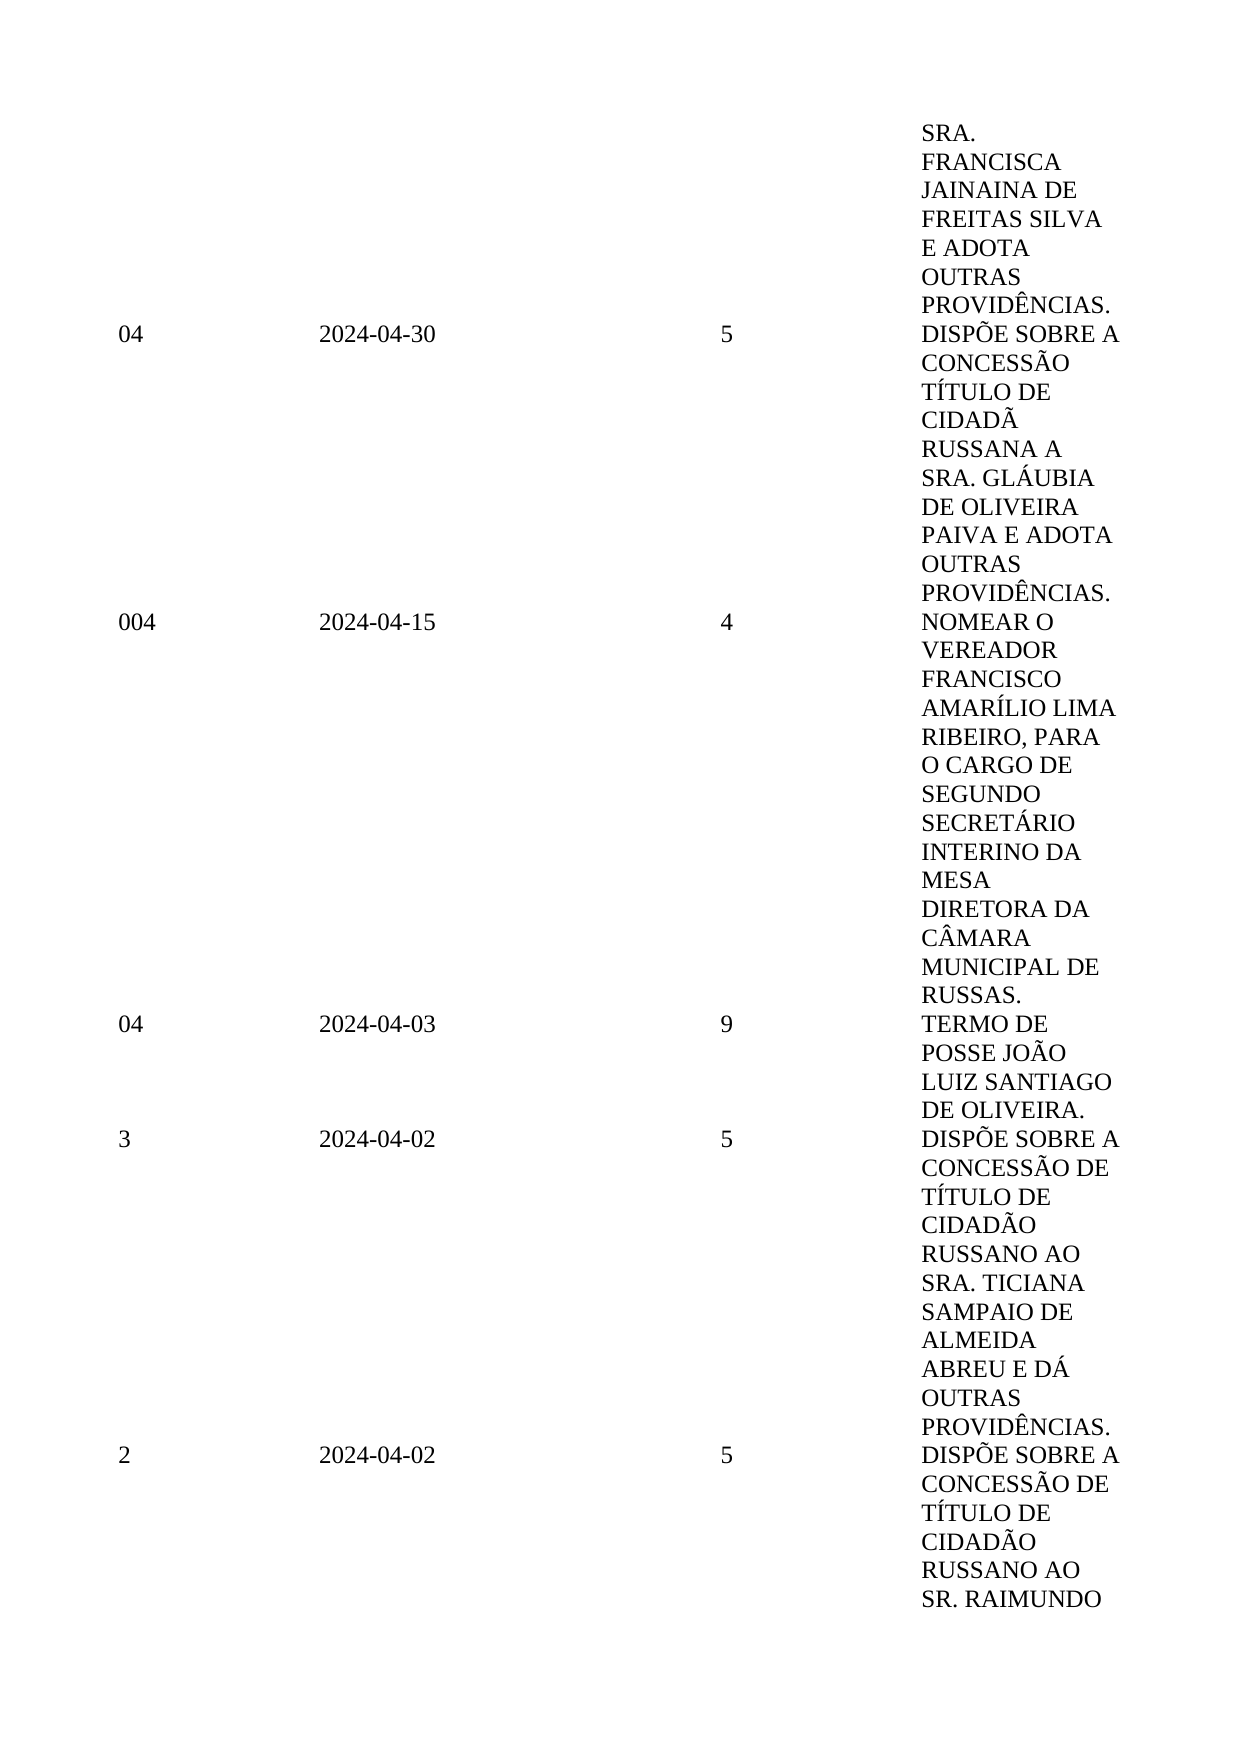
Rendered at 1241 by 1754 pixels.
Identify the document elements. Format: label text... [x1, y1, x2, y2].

table_cell 2024-04-02 [319, 1124, 519, 1441]
table_cell [520, 118, 720, 319]
table_cell 004 [118, 607, 319, 1009]
table_cell 3 [118, 1124, 319, 1441]
table_cell 5 [720, 319, 921, 607]
table_cell 2024-04-03 [319, 1009, 519, 1124]
table_cell DISPÕE SOBRE A CONCESSÃO DE TÍTULO DE CIDADÃO RUSSANO AO SRA. TICIANA SAMPAIO DE ALMEIDA ABREU E DÁ OUTRAS PROVIDÊNCIAS. [921, 1124, 1122, 1441]
table_cell [520, 1009, 720, 1124]
table_cell 2024-04-30 [319, 319, 519, 607]
table_cell 2024-04-15 [319, 607, 519, 1009]
table_cell [720, 118, 921, 319]
table_cell DISPÕE SOBRE A CONCESSÃO DE TÍTULO DE CIDADÃO RUSSANO AO SR. RAIMUNDO [921, 1441, 1122, 1613]
table_cell 04 [118, 1009, 319, 1124]
table_cell [520, 1124, 720, 1441]
table_cell [520, 319, 720, 607]
table_cell 4 [720, 607, 921, 1009]
table_cell [520, 607, 720, 1009]
table_cell [520, 1441, 720, 1613]
table_cell DISPÕE SOBRE A CONCESSÃO TÍTULO DE CIDADÃ RUSSANA A SRA. GLÁUBIA DE OLIVEIRA PAIVA E ADOTA OUTRAS PROVIDÊNCIAS. [921, 319, 1122, 607]
table_cell [118, 118, 319, 319]
table_cell 2 [118, 1441, 319, 1613]
table_cell NOMEAR O VEREADOR FRANCISCO AMARÍLIO LIMA RIBEIRO, PARA O CARGO DE SEGUNDO SECRETÁRIO INTERINO DA MESA DIRETORA DA CÂMARA MUNICIPAL DE RUSSAS. [921, 607, 1122, 1009]
table_cell 2024-04-02 [319, 1441, 519, 1613]
table_cell [319, 118, 519, 319]
table_cell 5 [720, 1124, 921, 1441]
table_cell SRA. FRANCISCA JAINAINA DE FREITAS SILVA E ADOTA OUTRAS PROVIDÊNCIAS. [921, 118, 1122, 319]
table_cell TERMO DE POSSE JOÃO LUIZ SANTIAGO DE OLIVEIRA. [921, 1009, 1122, 1124]
table_cell 5 [720, 1441, 921, 1613]
table_cell 9 [720, 1009, 921, 1124]
table_cell 04 [118, 319, 319, 607]
